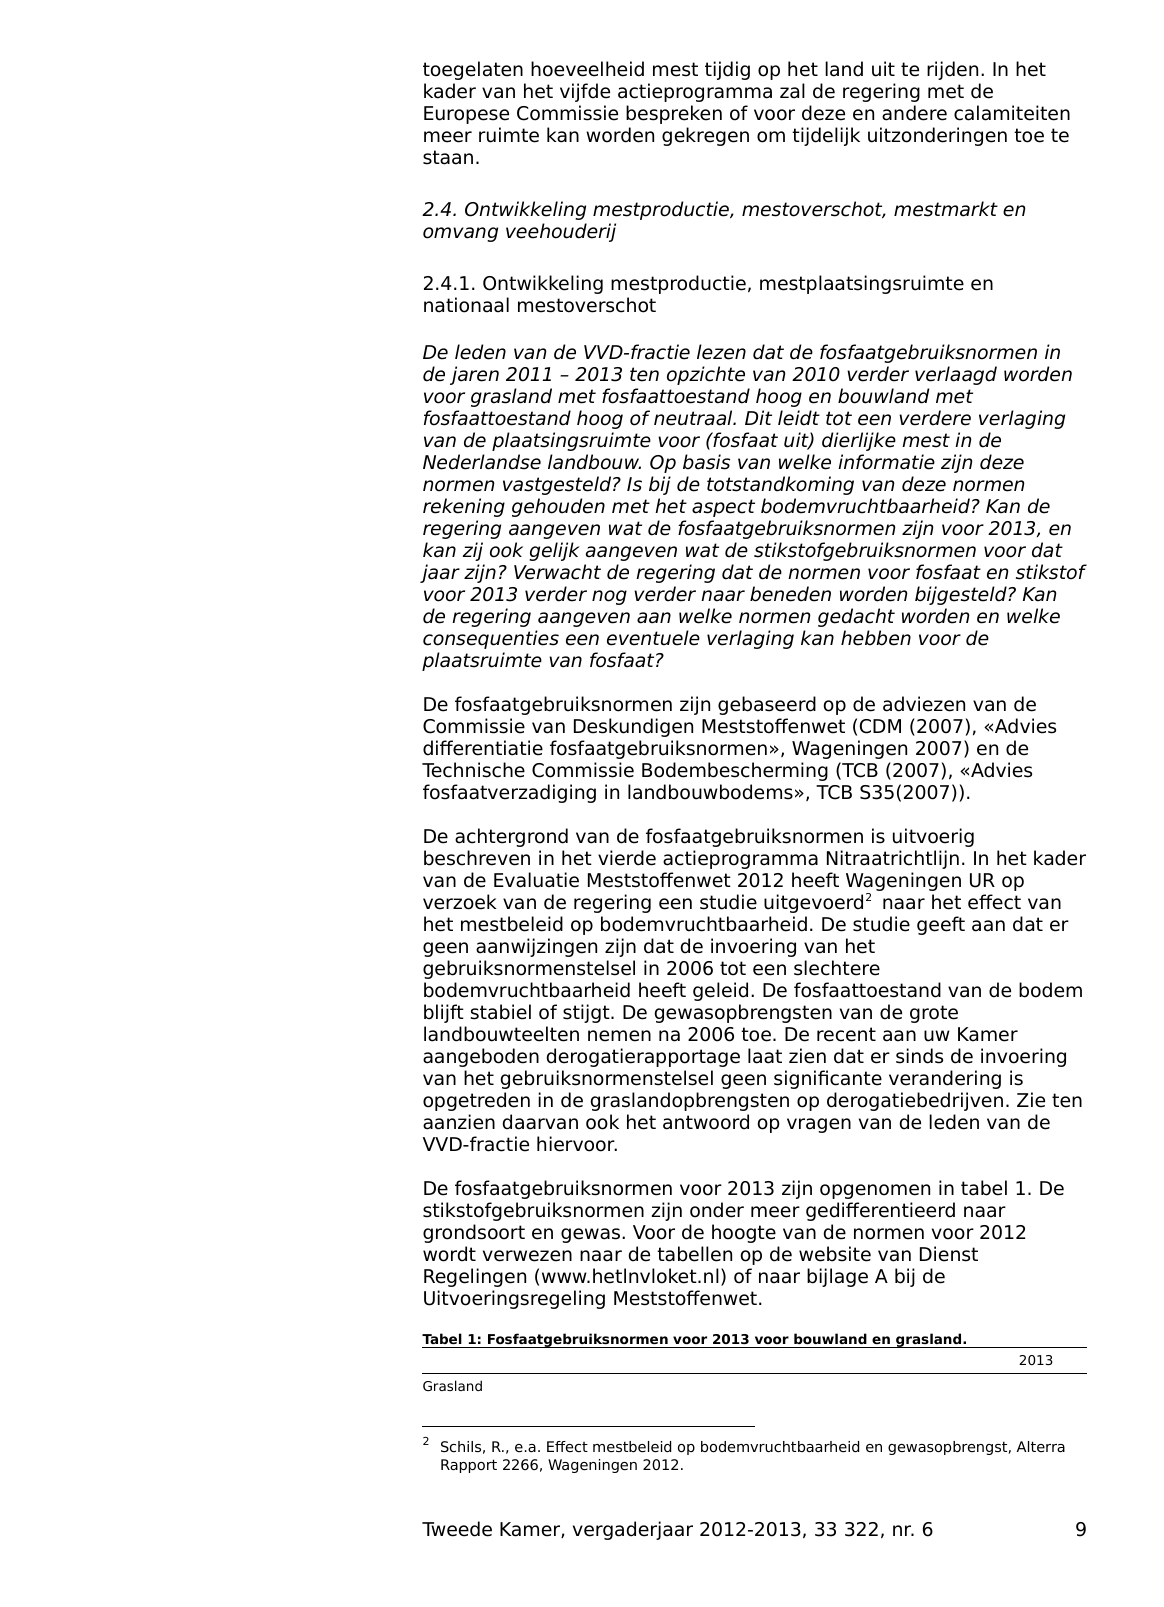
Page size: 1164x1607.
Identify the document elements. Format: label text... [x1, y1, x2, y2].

table_cell Grasland [422, 1374, 1013, 1395]
text De leden van de VVD-fractie lezen dat de fosfaatgebruiksnormen in de jaren 2011 – 2013 ten opzichte van 2010 verder verlaagd worden voor grasland met fosfaattoestand hoog en bouwland met fosfaattoestand hoog of neutraal. Dit leidt tot een verdere verlaging van de plaatsingsruimte voor (fosfaat uit) dierlijke mest in de Nederlandse landbouw. Op basis van welke informatie zijn deze normen vastgesteld? Is bij de totstandkoming van deze normen rekening gehouden met het aspect bodemvruchtbaarheid? Kan de regering aangeven wat de fosfaatgebruiksnormen zijn voor 2013, en kan zij ook gelijk aangeven wat de stikstofgebruiksnormen voor dat jaar zijn? Verwacht de regering dat de normen voor fosfaat en stikstof voor 2013 verder nog verder naar beneden worden bijgesteld? Kan de regering aangeven aan welke normen gedacht worden en welke consequenties een eventuele verlaging kan hebben voor de plaatsruimte van fosfaat? [422, 342, 1087, 672]
text Schils, R., e.a. Effect mestbeleid op bodemvruchtbaarheid en gewasopbrengst, Alterra Rapport 2266, Wageningen 2012. [422, 1435, 1087, 1474]
table_cell [1013, 1374, 1087, 1395]
text toegelaten hoeveelheid mest tijdig op het land uit te rijden. In het kader van het vijfde actieprogramma zal de regering met de Europese Commissie bespreken of voor deze en andere calamiteiten meer ruimte kan worden gekregen om tijdelijk uitzonderingen toe te staan. [422, 59, 1087, 169]
table_cell [422, 1348, 1013, 1373]
table_cell 2013 [1013, 1348, 1087, 1373]
table_header Tabel 1: Fosfaatgebruiksnormen voor 2013 voor bouwland en grasland. [422, 1331, 1087, 1347]
text De achtergrond van de fosfaatgebruiksnormen is uitvoerig beschreven in het vierde actieprogramma Nitraatrichtlijn. In het kader van de Evaluatie Meststoffenwet 2012 heeft Wageningen UR op verzoek van de regering een studie uitgevoerd naar het effect van het mestbeleid op bodemvruchtbaarheid. De studie geeft aan dat er geen aanwijzingen zijn dat de invoering van het gebruiksnormenstelsel in 2006 tot een slechtere bodemvruchtbaarheid heeft geleid. De fosfaattoestand van de bodem blijft stabiel of stijgt. De gewasopbrengsten van de grote landbouwteelten nemen na 2006 toe. De recent aan uw Kamer aangeboden derogatierapportage laat zien dat er sinds de invoering van het gebruiksnormenstelsel geen significante verandering is opgetreden in de graslandopbrengsten op derogatiebedrijven. Zie ten aanzien daarvan ook het antwoord op vragen van de leden van de VVD-fractie hiervoor. [422, 826, 1087, 1156]
text De fosfaatgebruiksnormen voor 2013 zijn opgenomen in tabel 1. De stikstofgebruiksnormen zijn onder meer gedifferentieerd naar grondsoort en gewas. Voor de hoogte van de normen voor 2012 wordt verwezen naar de tabellen op de website van Dienst Regelingen (www.hetlnvloket.nl) of naar bijlage A bij de Uitvoeringsregeling Meststoffenwet. [422, 1178, 1087, 1309]
subtitle 2.4. Ontwikkeling mestproductie, mestoverschot, mestmarkt en omvang veehouderij [422, 199, 1087, 243]
text De fosfaatgebruiksnormen zijn gebaseerd op de adviezen van de Commissie van Deskundigen Meststoffenwet (CDM (2007), «Advies differentiatie fosfaatgebruiksnormen», Wageningen 2007) en de Technische Commissie Bodembescherming (TCB (2007), «Advies fosfaatverzadiging in landbouwbodems», TCB S35(2007)). [422, 694, 1087, 804]
subtitle 2.4.1. Ontwikkeling mestproductie, mestplaatsingsruimte en nationaal mestoverschot [422, 273, 1087, 317]
